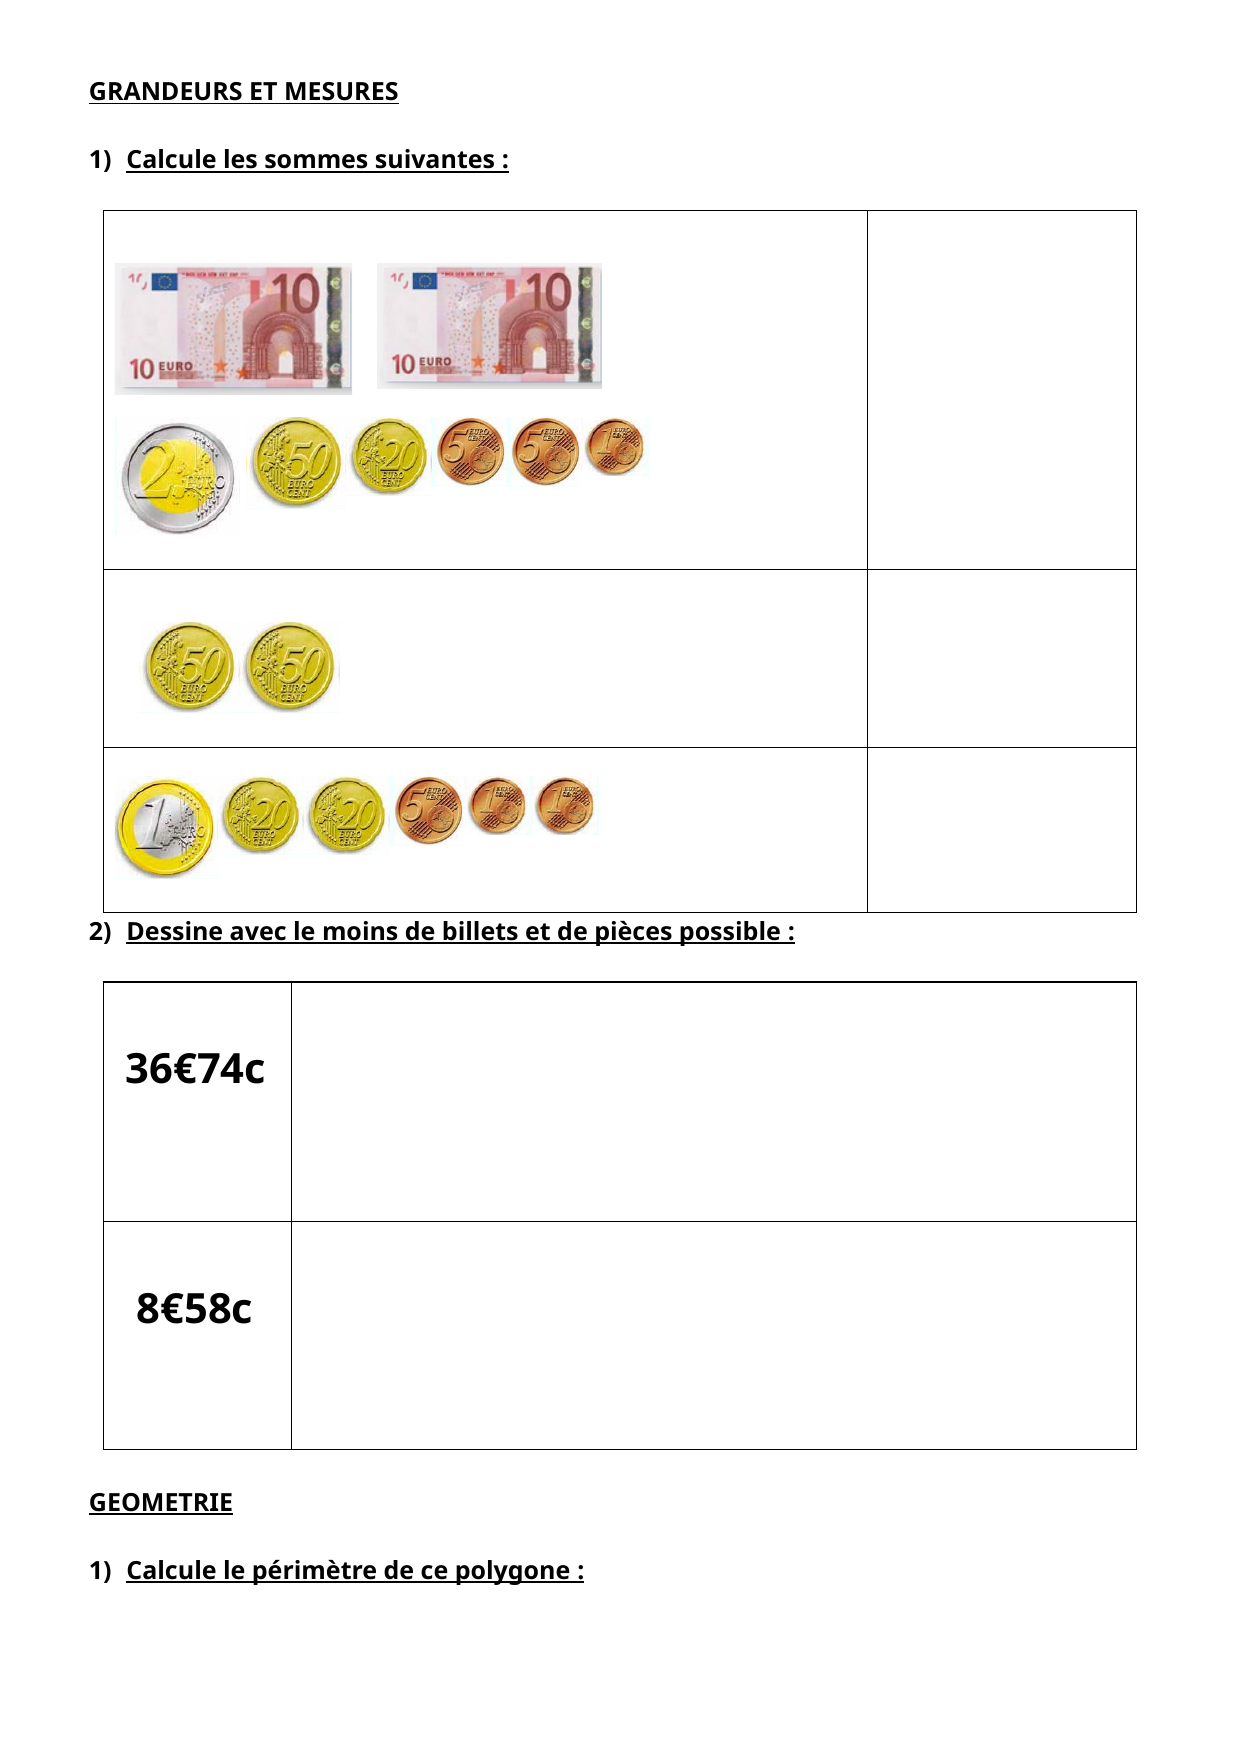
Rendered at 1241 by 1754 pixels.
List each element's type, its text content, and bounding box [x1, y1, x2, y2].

list Dessine avec le moins de billets et de pièces possible : [103, 913, 1214, 947]
table_cell [292, 1222, 1136, 1449]
text GRANDEURS ET MESURES [89, 74, 1214, 108]
table_header [868, 211, 1136, 569]
list Calcule le périmètre de ce polygone : [103, 1552, 1214, 1586]
table_cell [868, 570, 1136, 747]
list Calcule les sommes suivantes : [103, 142, 1214, 176]
text GEOMETRIE [89, 1484, 1214, 1518]
table_cell [104, 570, 867, 747]
table_cell [868, 748, 1136, 912]
table_header [292, 983, 1136, 1221]
table_cell [104, 748, 867, 912]
table_header 36€74c [104, 983, 291, 1221]
table_header [104, 211, 867, 569]
table_cell 8€58c [104, 1222, 291, 1449]
